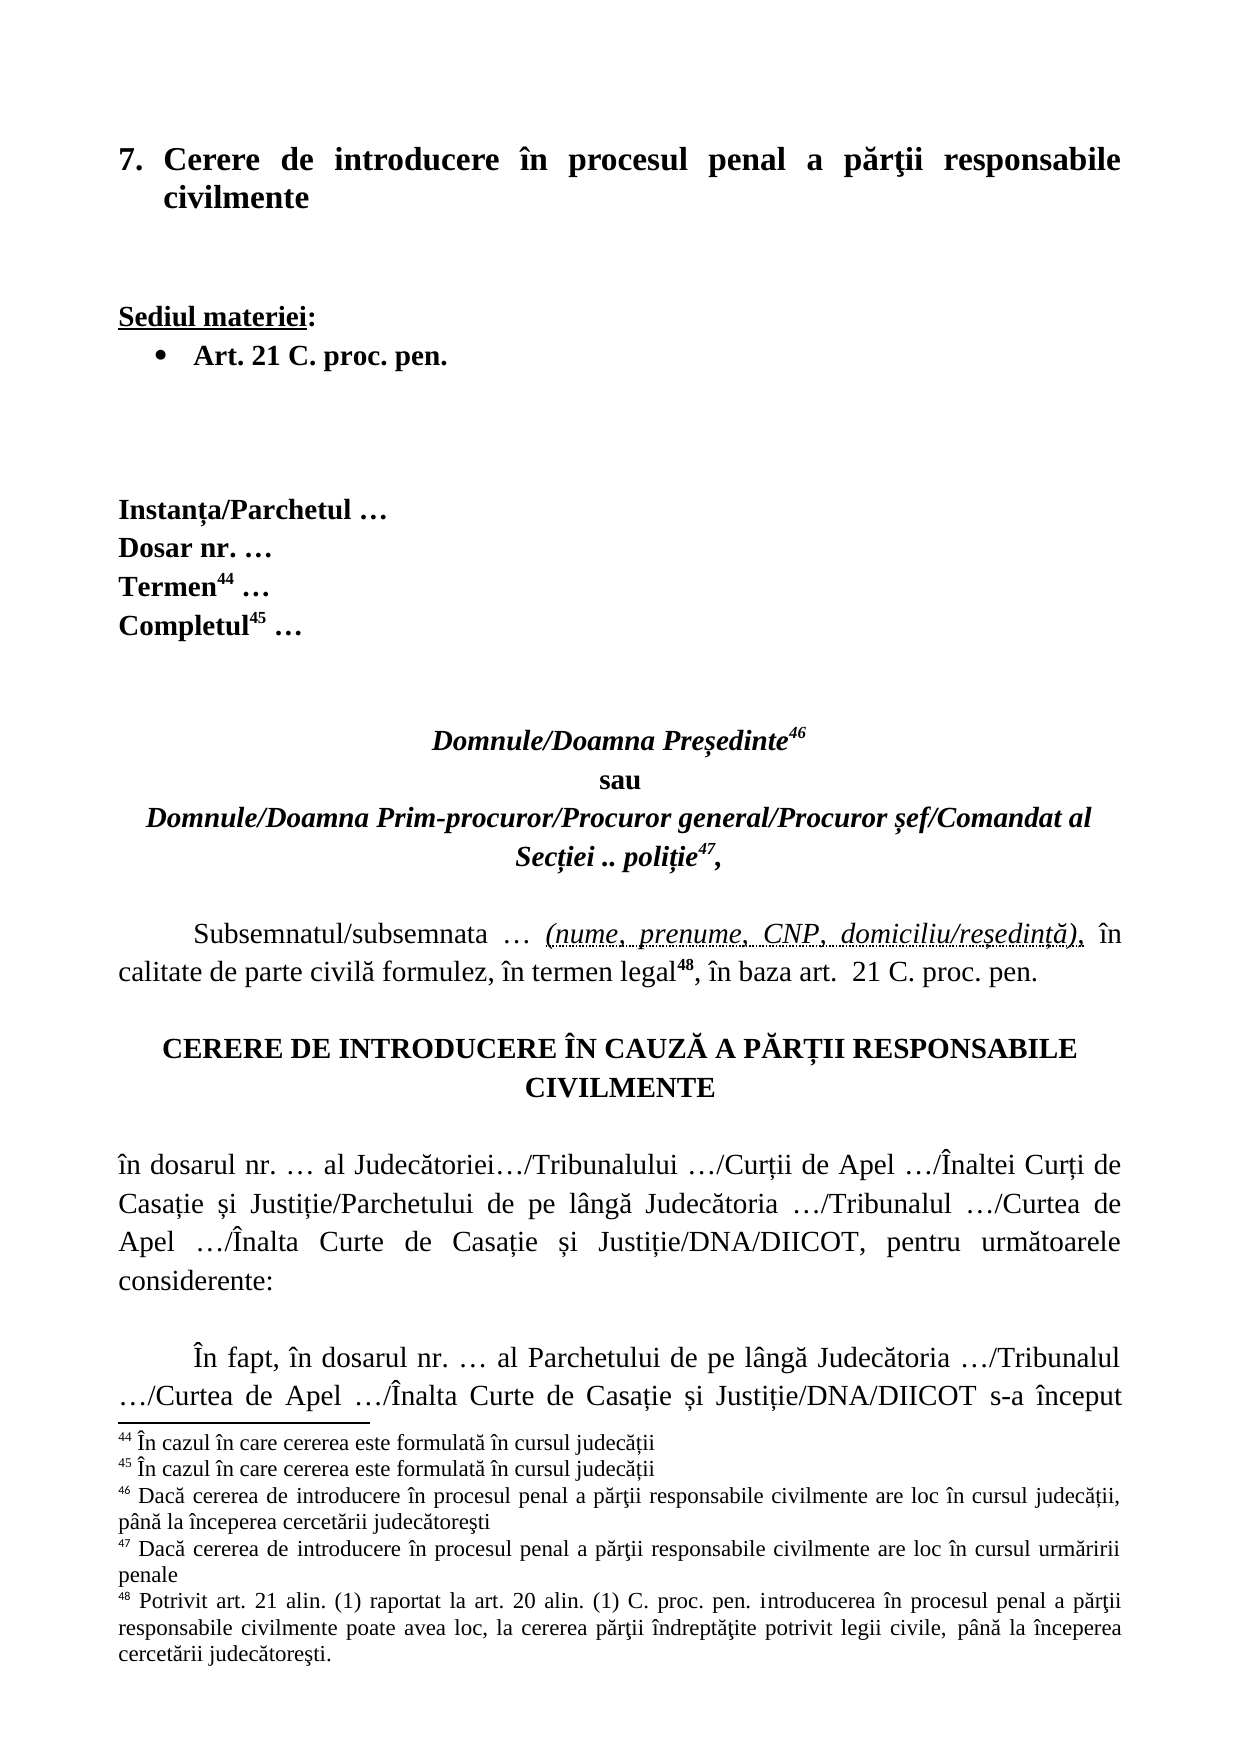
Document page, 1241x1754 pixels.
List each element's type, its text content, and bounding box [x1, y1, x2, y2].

list Art. 21 C. proc. pen. [156, 338, 1122, 371]
text În fapt, în dosarul nr. … al Parchetului de pe lângă Judecătoria …/Tribunalul …/Curtea de Apel …/Înalta Curte de Casație și Justiție/DNA/DIICOT s-a început [118, 1340, 1122, 1412]
text Completul … [118, 608, 1122, 641]
text Domnule/Doamna Prim-procuror/Procuror general/Procuror șef/Comandat al Secției .. poliție, [118, 800, 1122, 872]
text CERERE DE INTRODUCERE ÎN CAUZĂ A PĂRȚII RESPONSABILE CIVILMENTE [118, 1032, 1122, 1104]
text Potrivit art. 21 alin. (1) raportat la art. 20 alin. (1) C. proc. pen. introducerea în procesul penal a părţii responsabile civilmente poate avea loc, la cererea părţii îndreptăţite potrivit legii civile, până la începerea cercetării judecătoreşti. [118, 1588, 1122, 1667]
text Domnule/Doamna Președinte [118, 723, 1122, 757]
text Dosar nr. … [118, 531, 1122, 564]
text În cazul în care cererea este formulată în cursul judecății [118, 1455, 1122, 1482]
text Dacă cererea de introducere în procesul penal a părţii responsabile civilmente are loc în cursul urmăririi penale [118, 1535, 1122, 1588]
text sau [118, 762, 1122, 795]
text în dosarul nr. … al Judecătoriei…/Tribunalului …/Curții de Apel …/Înaltei Curți de Casație și Justiție/Parchetului de pe lângă Judecătoria …/Tribunalul …/Curtea de Apel …/Înalta Curte de Casație și Justiție/DNA/DIICOT, pentru următoarele considerente: [118, 1147, 1122, 1296]
text În cazul în care cererea este formulată în cursul judecății [118, 1429, 1122, 1455]
text Dacă cererea de introducere în procesul penal a părţii responsabile civilmente are loc în cursul judecății, până la începerea cercetării judecătoreşti [118, 1482, 1122, 1535]
text Instanța/Parchetul … [118, 492, 1122, 526]
text Subsemnatul/subsemnata … (nume, prenume, CNP, domiciliu/reședință), în calitate de parte civilă formulez, în termen legal, în baza art. 21 C. proc. pen. [118, 916, 1122, 988]
text Termen … [118, 569, 1122, 603]
subtitle 7. Cerere de introducere în procesul penal a părţii responsabile civilmente [118, 139, 1122, 216]
text Sediul materiei: [118, 299, 1122, 333]
